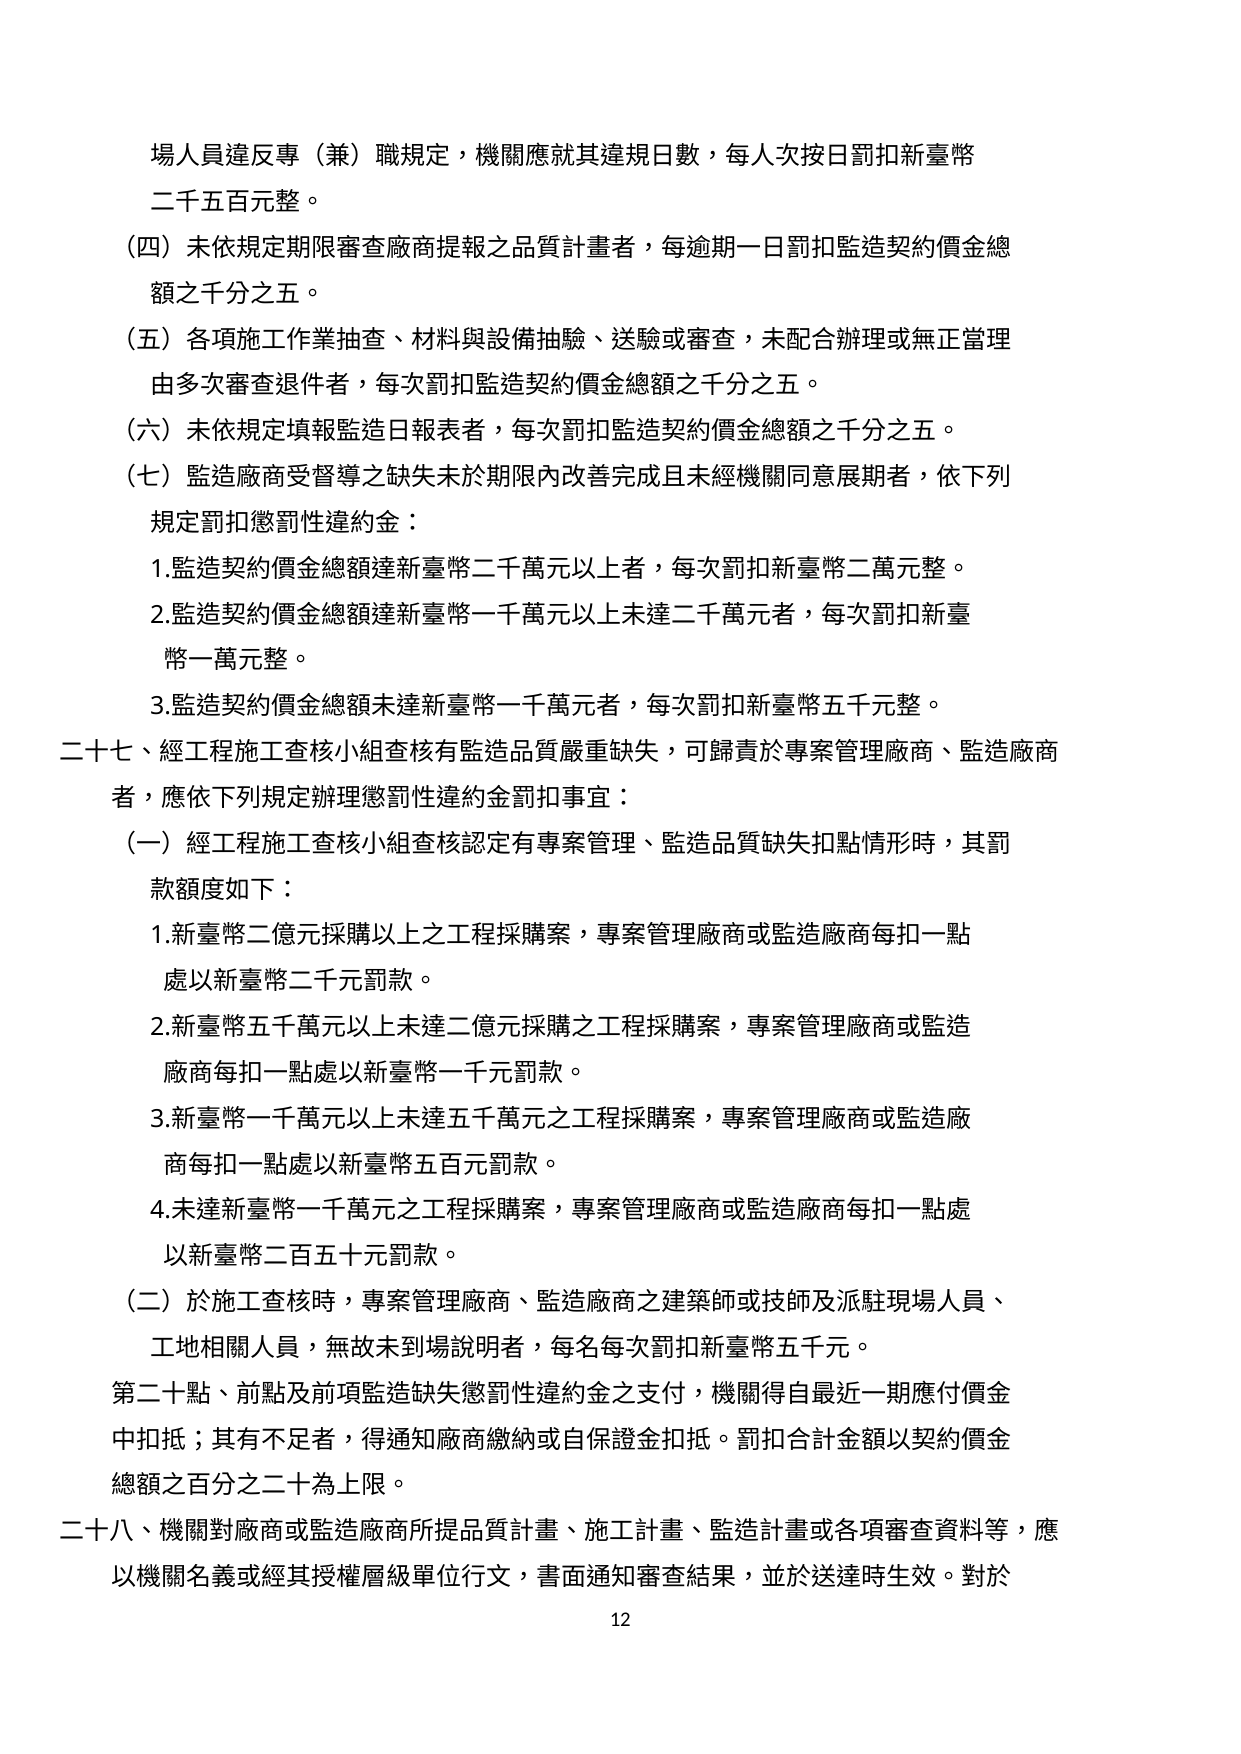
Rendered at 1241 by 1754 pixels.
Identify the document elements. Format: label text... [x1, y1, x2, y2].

text 工地相關人員，無故未到場說明者，每名每次罰扣新臺幣五千元。 [59, 1321, 1181, 1358]
text 3.新臺幣一千萬元以上未達五千萬元之工程採購案，專案管理廠商或監造廠 [59, 1091, 1181, 1129]
text 處以新臺幣二千元罰款。 [59, 954, 1181, 991]
text （四）未依規定期限審查廠商提報之品質計畫者，每逾期一日罰扣監造契約價金總 [59, 221, 1181, 258]
text 中扣抵；其有不足者，得通知廠商繳納或自保證金扣抵。罰扣合計金額以契約價金 [59, 1412, 1181, 1450]
text （七）監造廠商受督導之缺失未於期限內改善完成且未經機關同意展期者，依下列 [59, 450, 1181, 487]
text （一）經工程施工查核小組查核認定有專案管理、監造品質缺失扣點情形時，其罰 [59, 816, 1181, 854]
text 4.未達新臺幣一千萬元之工程採購案，專案管理廠商或監造廠商每扣一點處 [59, 1183, 1181, 1221]
text 2.監造契約價金總額達新臺幣一千萬元以上未達二千萬元者，每次罰扣新臺 [59, 587, 1181, 625]
text 二千五百元整。 [59, 175, 1181, 212]
text 由多次審查退件者，每次罰扣監造契約價金總額之千分之五。 [59, 358, 1181, 396]
text 場人員違反專（兼）職規定，機關應就其違規日數，每人次按日罰扣新臺幣 [59, 129, 1181, 166]
text （六）未依規定填報監造日報表者，每次罰扣監造契約價金總額之千分之五。 [59, 404, 1181, 441]
text 二十七、經工程施工查核小組查核有監造品質嚴重缺失，可歸責於專案管理廠商、監造廠商 [59, 725, 1181, 762]
text 廠商每扣一點處以新臺幣一千元罰款。 [59, 1046, 1181, 1083]
text 者，應依下列規定辦理懲罰性違約金罰扣事宜： [59, 771, 1181, 808]
text 規定罰扣懲罰性違約金： [59, 496, 1181, 533]
text 以機關名義或經其授權層級單位行文，書面通知審查結果，並於送達時生效。對於 [59, 1550, 1181, 1587]
text 額之千分之五。 [59, 266, 1181, 304]
text 以新臺幣二百五十元罰款。 [59, 1229, 1181, 1266]
text 商每扣一點處以新臺幣五百元罰款。 [59, 1137, 1181, 1175]
text （五）各項施工作業抽查、材料與設備抽驗、送驗或審查，未配合辦理或無正當理 [59, 312, 1181, 350]
text 2.新臺幣五千萬元以上未達二億元採購之工程採購案，專案管理廠商或監造 [59, 1000, 1181, 1037]
text 款額度如下： [59, 862, 1181, 900]
text 1.監造契約價金總額達新臺幣二千萬元以上者，每次罰扣新臺幣二萬元整。 [59, 541, 1181, 579]
text 二十八、機關對廠商或監造廠商所提品質計畫、施工計畫、監造計畫或各項審查資料等，應 [59, 1504, 1181, 1541]
text 1.新臺幣二億元採購以上之工程採購案，專案管理廠商或監造廠商每扣一點 [59, 908, 1181, 946]
text 總額之百分之二十為上限。 [59, 1458, 1181, 1496]
text 幣一萬元整。 [59, 633, 1181, 671]
text （二）於施工查核時，專案管理廠商、監造廠商之建築師或技師及派駐現場人員、 [59, 1275, 1181, 1312]
text 3.監造契約價金總額未達新臺幣一千萬元者，每次罰扣新臺幣五千元整。 [59, 679, 1181, 716]
text 第二十點、前點及前項監造缺失懲罰性違約金之支付，機關得自最近一期應付價金 [59, 1366, 1181, 1404]
